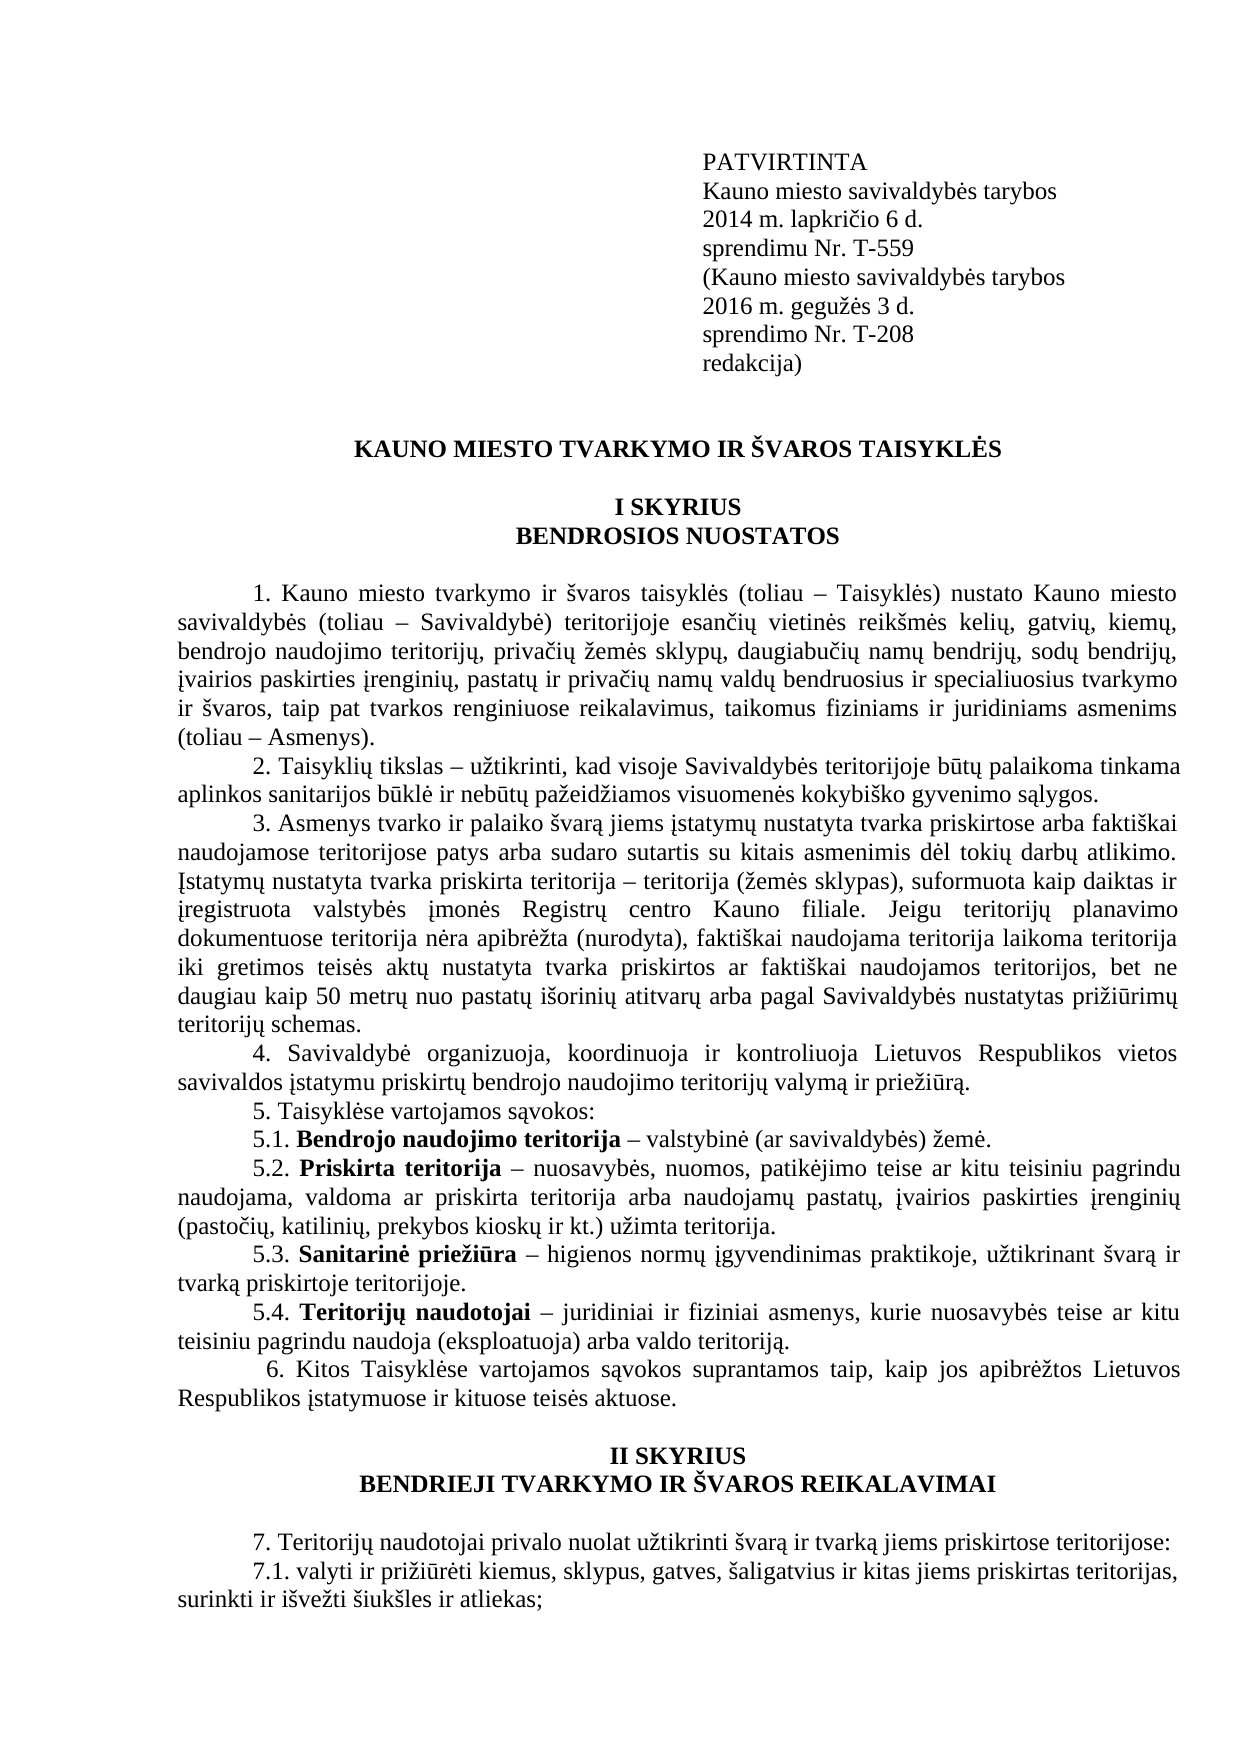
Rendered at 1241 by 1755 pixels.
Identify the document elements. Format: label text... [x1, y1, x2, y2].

text 5.3. Sanitarinė priežiūra – higienos normų įgyvendinimas praktikoje, užtikrinant švarą ir tvarką priskirtoje teritorijoje. [177, 1239, 1181, 1297]
text sprendimo Nr. T-208 [627, 319, 1178, 348]
text 1. Kauno miesto tvarkymo ir švaros taisyklės (toliau – Taisyklės) nustato Kauno miesto savivaldybės (toliau – Savivaldybė) teritorijoje esančių vietinės reikšmės kelių, gatvių, kiemų, bendrojo naudojimo teritorijų, privačių žemės sklypų, daugiabučių namų bendrijų, sodų bendrijų, įvairios paskirties įrenginių, pastatų ir privačių namų valdų bendruosius ir specialiuosius tvarkymo ir švaros, taip pat tvarkos renginiuose reikalavimus, taikomus fiziniams ir juridiniams asmenims (toliau – Asmenys). [177, 578, 1178, 751]
text Kauno miesto savivaldybės tarybos [627, 176, 1178, 204]
text 5. Taisyklėse vartojamos sąvokos: [177, 1096, 1181, 1124]
text KAUNO MIESTO TVARKYMO IR ŠVAROS TAISYKLĖS [177, 434, 1178, 463]
text 5.4. Teritorijų naudotojai – juridiniai ir fiziniai asmenys, kurie nuosavybės teise ar kitu teisiniu pagrindu naudoja (eksploatuoja) arba valdo teritoriją. [177, 1297, 1181, 1354]
text 5.2. Priskirta teritorija – nuosavybės, nuomos, patikėjimo teise ar kitu teisiniu pagrindu naudojama, valdoma ar priskirta teritorija arba naudojamų pastatų, įvairios paskirties įrenginių (pastočių, katilinių, prekybos kioskų ir kt.) užimta teritorija. [177, 1153, 1181, 1239]
text 3. Asmenys tvarko ir palaiko švarą jiems įstatymų nustatyta tvarka priskirtose arba faktiškai naudojamose teritorijose patys arba sudaro sutartis su kitais asmenimis dėl tokių darbų atlikimo. Įstatymų nustatyta tvarka priskirta teritorija – teritorija (žemės sklypas), suformuota kaip daiktas ir įregistruota valstybės įmonės Registrų centro Kauno filiale. Jeigu teritorijų planavimo dokumentuose teritorija nėra apibrėžta (nurodyta), faktiškai naudojama teritorija laikoma teritorija iki gretimos teisės aktų nustatyta tvarka priskirtos ar faktiškai naudojamos teritorijos, bet ne daugiau kaip 50 metrų nuo pastatų išorinių atitvarų arba pagal Savivaldybės nustatytas prižiūrimų teritorijų schemas. [177, 808, 1178, 1038]
text BENDRIEJI TVARKYMO IR ŠVAROS REIKALAVIMAI [177, 1469, 1178, 1498]
text 4. Savivaldybė organizuoja, koordinuoja ir kontroliuoja Lietuvos Respublikos vietos savivaldos įstatymu priskirtų bendrojo naudojimo teritorijų valymą ir priežiūrą. [177, 1038, 1178, 1096]
text redakcija) [627, 348, 1178, 377]
text 2016 m. gegužės 3 d. [627, 291, 1178, 319]
text 2014 m. lapkričio 6 d. [627, 204, 1178, 233]
text 6. Kitos Taisyklėse vartojamos sąvokos suprantamos taip, kaip jos apibrėžtos Lietuvos Respublikos įstatymuose ir kituose teisės aktuose. [177, 1354, 1181, 1412]
text (Kauno miesto savivaldybės tarybos [627, 262, 1178, 291]
text BENDROSIOS NUOSTATOS [177, 521, 1178, 549]
text II SKYRIUS [177, 1441, 1178, 1469]
text 7.1. valyti ir prižiūrėti kiemus, sklypus, gatves, šaligatvius ir kitas jiems priskirtas teritorijas, surinkti ir išvežti šiukšles ir atliekas; [177, 1556, 1178, 1613]
text 5.1. Bendrojo naudojimo teritorija – valstybinė (ar savivaldybės) žemė. [177, 1124, 1181, 1153]
text 7. Teritorijų naudotojai privalo nuolat užtikrinti švarą ir tvarką jiems priskirtose teritorijose: [177, 1527, 1178, 1556]
text PATVIRTINTA [627, 147, 1178, 176]
text I SKYRIUS [177, 492, 1178, 521]
text 2. Taisyklių tikslas – užtikrinti, kad visoje Savivaldybės teritorijoje būtų palaikoma tinkama aplinkos sanitarijos būklė ir nebūtų pažeidžiamos visuomenės kokybiško gyvenimo sąlygos. [177, 751, 1181, 808]
text sprendimu Nr. T-559 [627, 233, 1178, 262]
